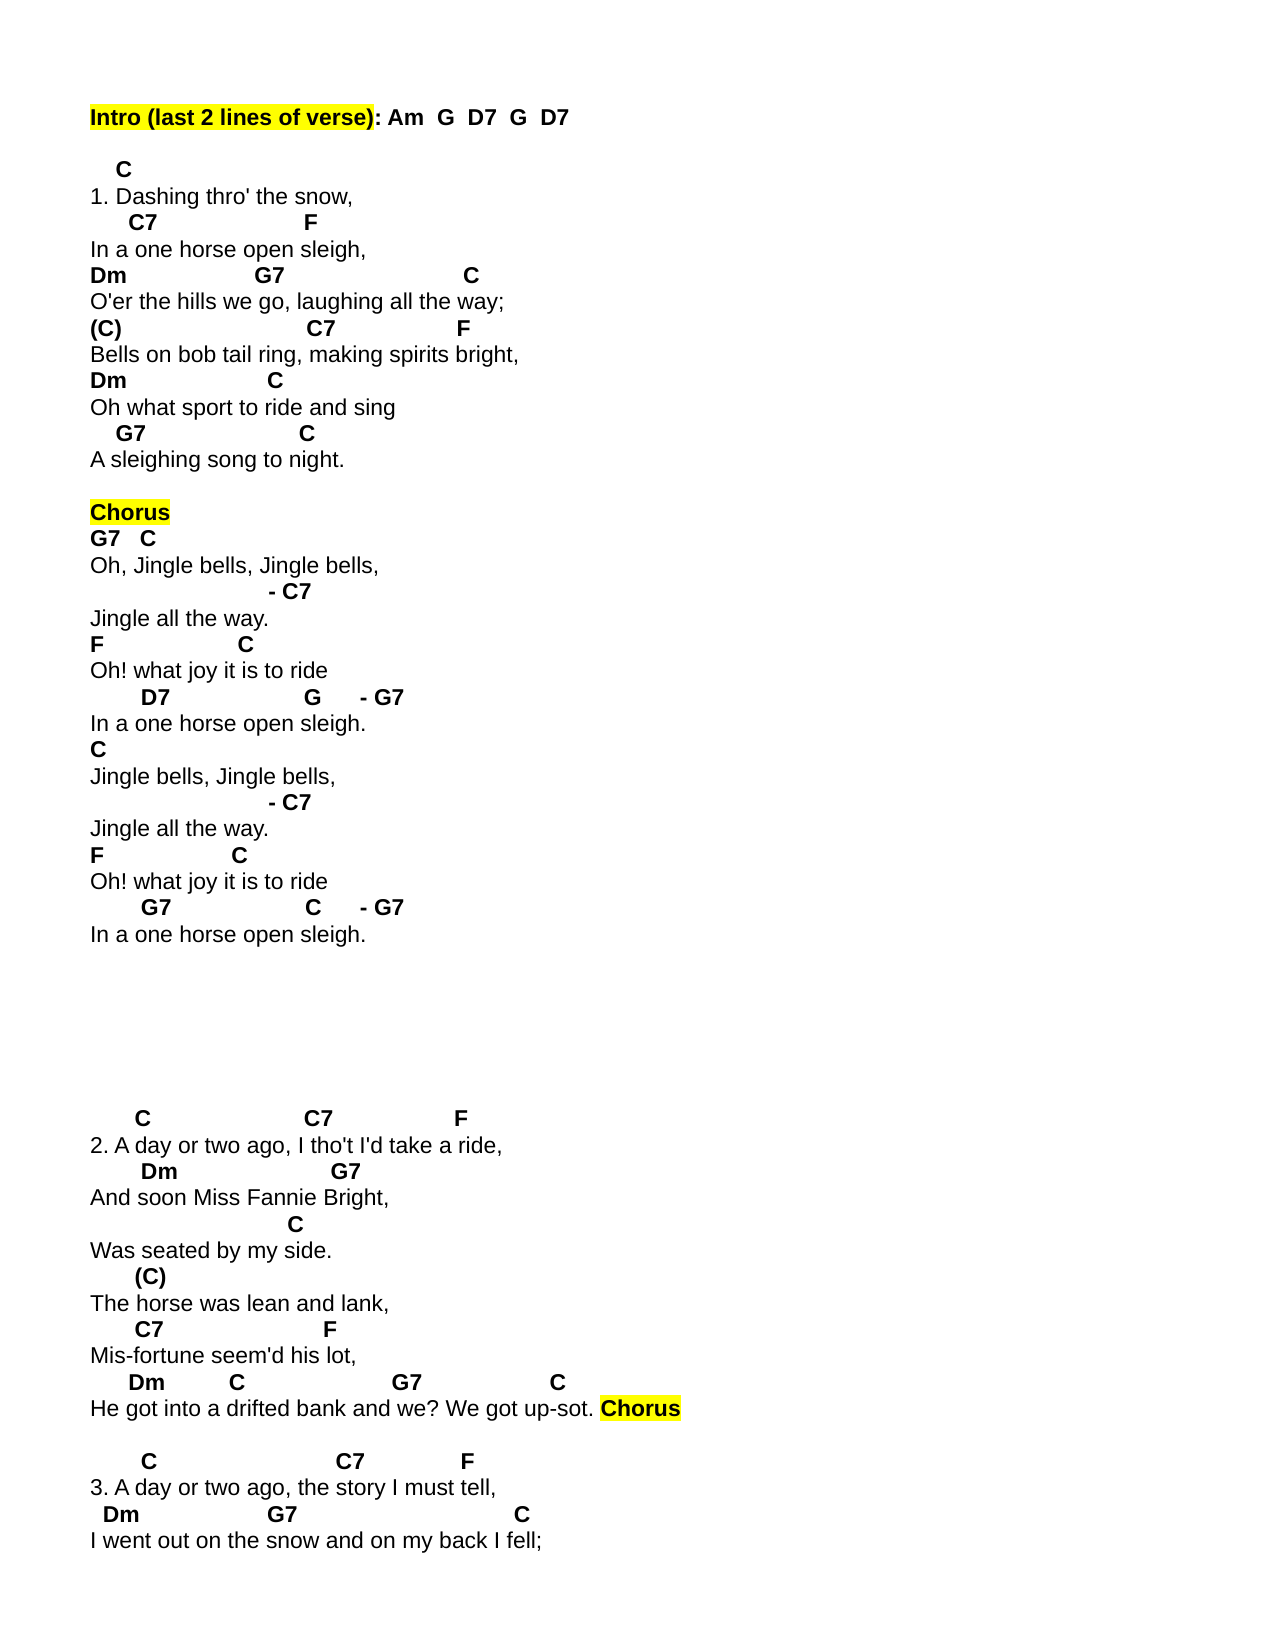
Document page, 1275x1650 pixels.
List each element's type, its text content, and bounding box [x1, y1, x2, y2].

text C [90, 1211, 1185, 1237]
text Oh what sport to ride and sing [90, 394, 1185, 420]
text Bells on bob tail ring, making spirits bright, [90, 341, 1185, 367]
text F C [90, 631, 1185, 657]
text G7 C [90, 525, 1185, 552]
text F C [90, 842, 1185, 868]
text Oh! what joy it is to ride [90, 657, 1185, 683]
text The horse was lean and lank, [90, 1290, 1185, 1316]
text O'er the hills we go, laughing all the way; [90, 288, 1185, 314]
text D7 G - G7 [90, 683, 1185, 710]
text Oh, Jingle bells, Jingle bells, [90, 552, 1185, 578]
text Dm G7 [90, 1158, 1185, 1184]
text Oh! what joy it is to ride [90, 868, 1185, 894]
text Jingle all the way. [90, 604, 1185, 631]
text Jingle bells, Jingle bells, [90, 763, 1185, 789]
text - C7 [90, 578, 1185, 604]
text Was seated by my side. [90, 1237, 1185, 1263]
text In a one horse open sleigh. [90, 921, 1185, 947]
text In a one horse open sleigh, [90, 236, 1185, 262]
text Dm C [90, 367, 1185, 394]
text (C) C7 F [90, 314, 1185, 341]
text G7 C [90, 420, 1185, 446]
text Intro (last 2 lines of verse): Am G D7 G D7 [90, 104, 1185, 130]
text Chorus [90, 499, 1185, 525]
text C C7 F [90, 1105, 1185, 1132]
text Dm G7 C [90, 262, 1185, 288]
text I went out on the snow and on my back I fell; [90, 1527, 1185, 1553]
text And soon Miss Fannie Bright, [90, 1184, 1185, 1211]
text 2. A day or two ago, I tho't I'd take a ride, [90, 1132, 1185, 1158]
text Jingle all the way. [90, 815, 1185, 842]
text C C7 F [90, 1448, 1185, 1474]
text 1. Dashing thro' the snow, [90, 183, 1185, 209]
text In a one horse open sleigh. [90, 710, 1185, 736]
text C [90, 736, 1185, 763]
text 3. A day or two ago, the story I must tell, [90, 1474, 1185, 1501]
text Dm G7 C [90, 1501, 1185, 1527]
text - C7 [90, 789, 1185, 815]
text Dm C G7 C [90, 1369, 1185, 1395]
text C7 F [90, 209, 1185, 236]
text C [90, 156, 1185, 183]
text G7 C - G7 [90, 894, 1185, 921]
text A sleighing song to night. [90, 446, 1185, 473]
text Mis-fortune seem'd his lot, [90, 1342, 1185, 1369]
text C7 F [90, 1316, 1185, 1342]
text (C) [90, 1263, 1185, 1290]
text He got into a drifted bank and we? We got up-sot. Chorus [90, 1395, 1185, 1421]
